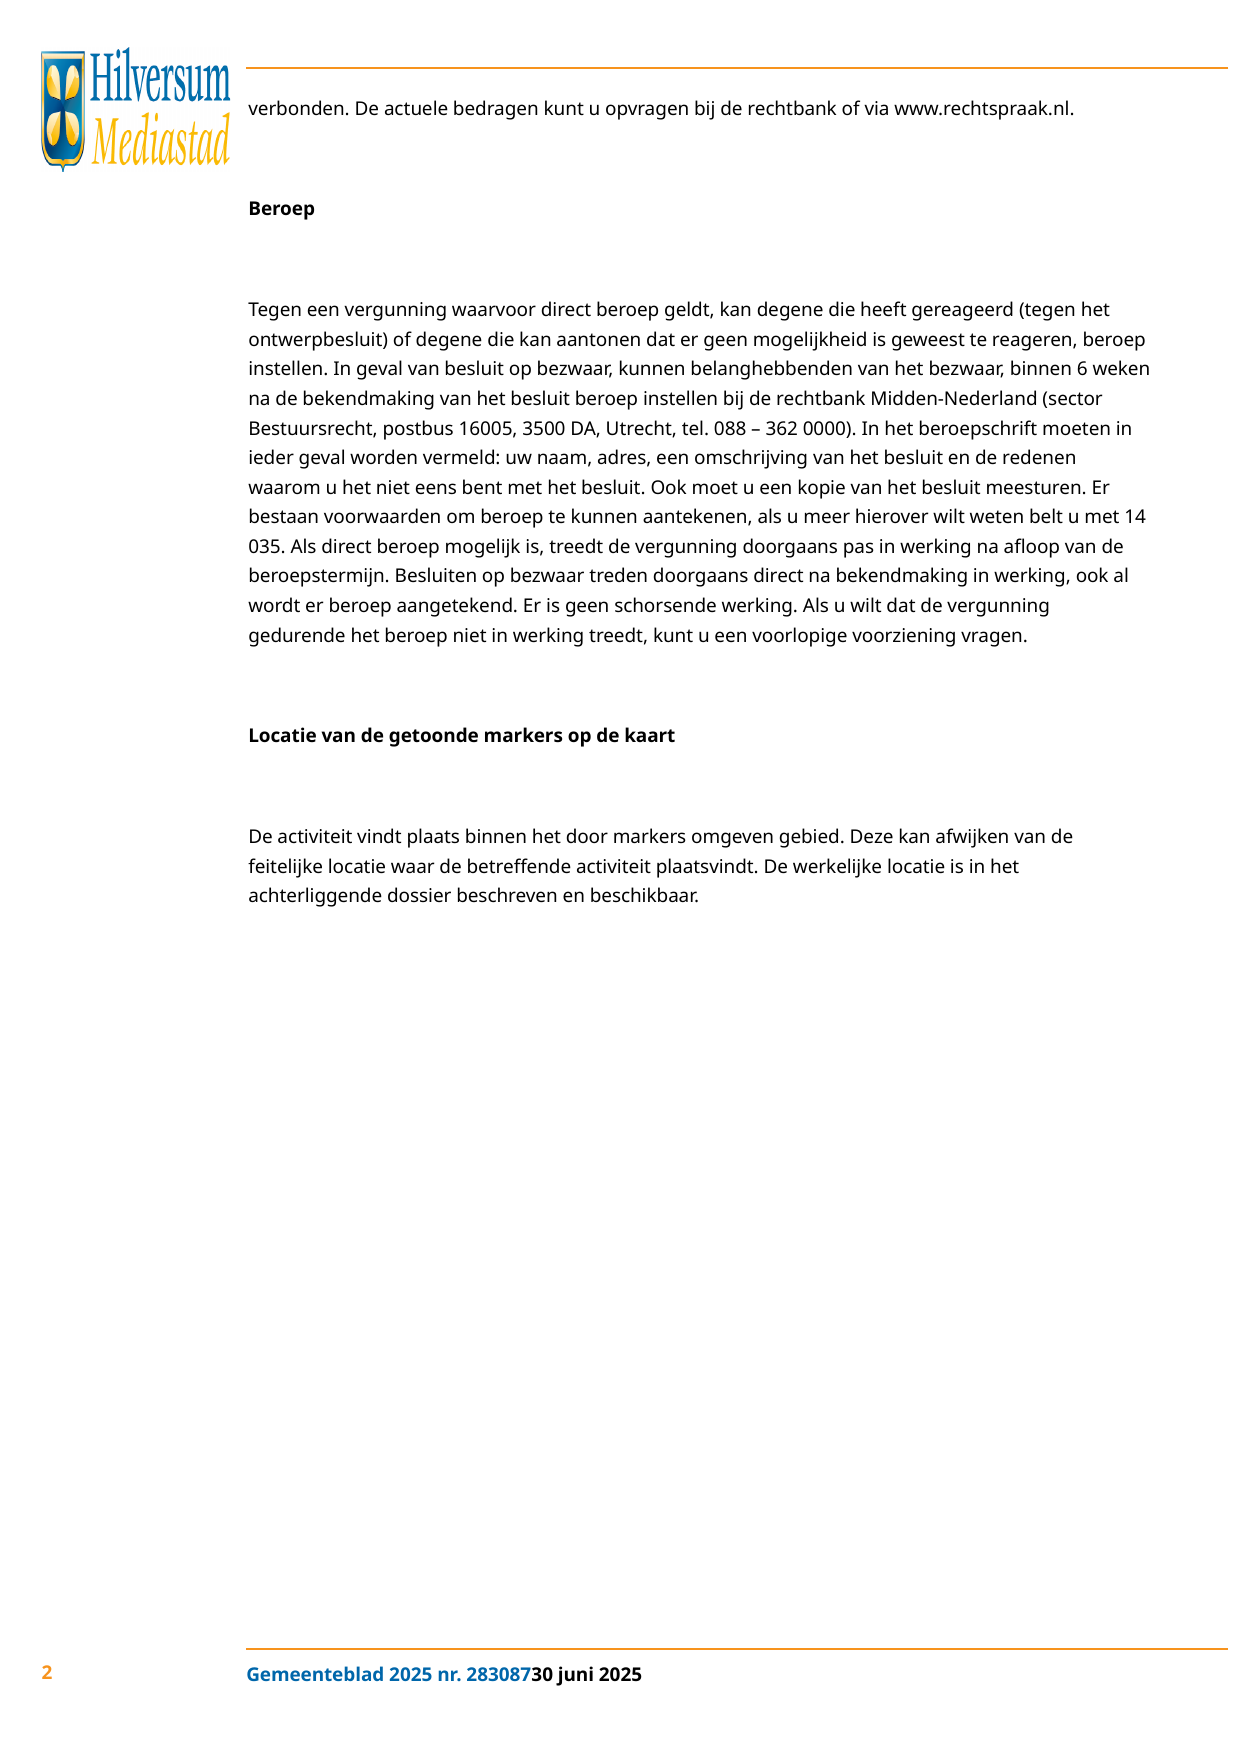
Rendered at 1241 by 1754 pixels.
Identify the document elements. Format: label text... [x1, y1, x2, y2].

text Beroep [248, 196, 1152, 221]
picture [41, 47, 231, 172]
text De activiteit vindt plaats binnen het door markers omgeven gebied. Deze kan afwijken van de feitelijke locatie waar de betreffende activiteit plaatsvindt. De werkelijke locatie is in het achterliggende dossier beschreven en beschikbaar. [248, 823, 1152, 908]
text Locatie van de getoonde markers op de kaart [248, 723, 1152, 748]
text Tegen een vergunning waarvoor direct beroep geldt, kan degene die heeft gereageerd (tegen het ontwerpbesluit) of degene die kan aantonen dat er geen mogelijkheid is geweest te reageren, beroep instellen. In geval van besluit op bezwaar, kunnen belanghebbenden van het bezwaar, binnen 6 weken na de bekendmaking van het besluit beroep instellen bij de rechtbank Midden-Nederland (sector Bestuursrecht, postbus 16005, 3500 DA, Utrecht, tel. 088 – 362 0000). In het beroepschrift moeten in ieder geval worden vermeld: uw naam, adres, een omschrijving van het besluit en de redenen waarom u het niet eens bent met het besluit. Ook moet u een kopie van het besluit meesturen. Er bestaan voorwaarden om beroep te kunnen aantekenen, als u meer hierover wilt weten belt u met 14 035. Als direct beroep mogelijk is, treedt de vergunning doorgaans pas in werking na afloop van de beroepstermijn. Besluiten op bezwaar treden doorgaans direct na bekendmaking in werking, ook al wordt er beroep aangetekend. Er is geen schorsende werking. Als u wilt dat de vergunning gedurende het beroep niet in werking treedt, kunt u een voorlopige voorziening vragen. [248, 296, 1152, 648]
text verbonden. De actuele bedragen kunt u opvragen bij de rechtbank of via www.rechtspraak.nl. [248, 95, 1152, 121]
